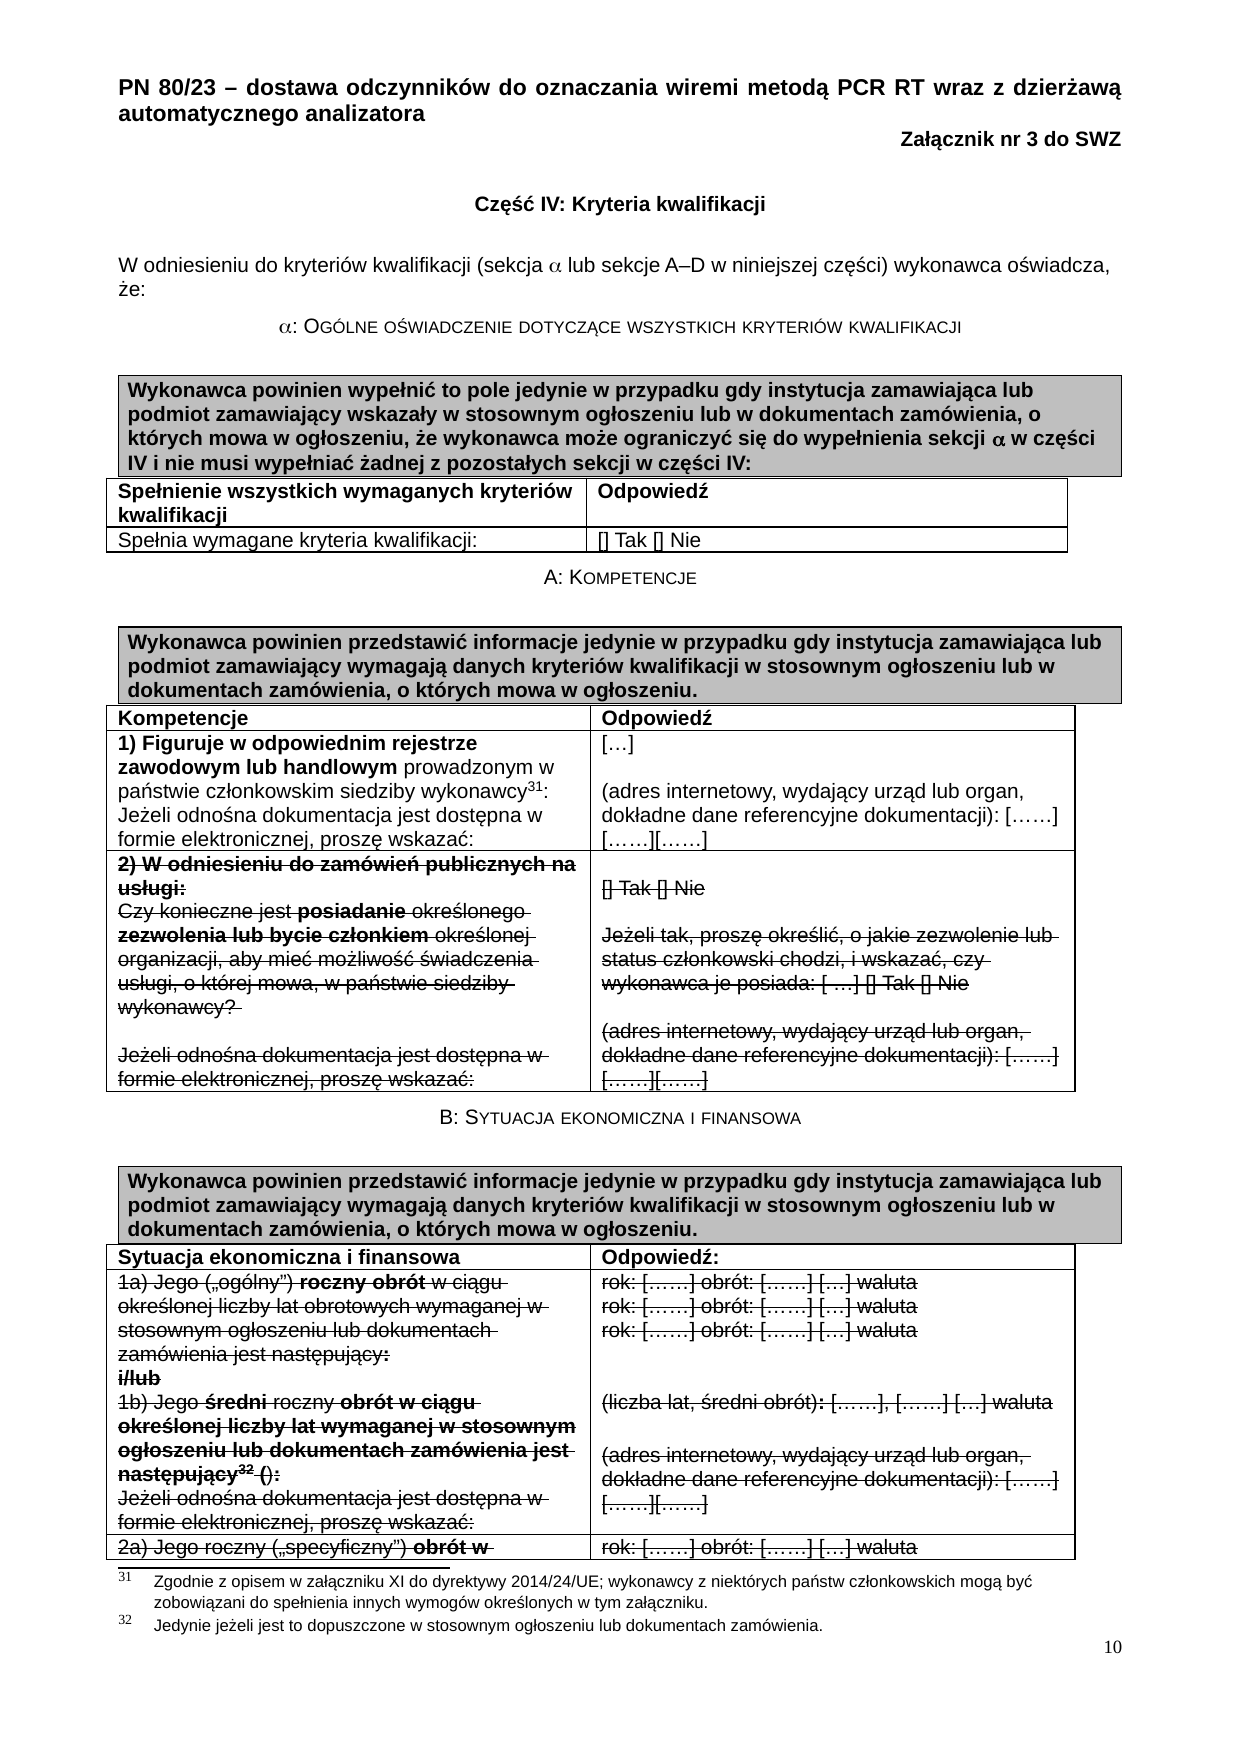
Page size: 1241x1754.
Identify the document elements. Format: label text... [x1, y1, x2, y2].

title A: Kompetencje [118, 565, 1122, 589]
table_cell Spełnia wymagane kryteria kwalifikacji: [107, 528, 586, 551]
table_cell rok: [……] obrót: [……] […] waluta [591, 1535, 1074, 1559]
table_cell [] Tak [] Nie [587, 528, 1067, 551]
table_header Odpowiedź [587, 479, 1067, 526]
text W odniesieniu do kryteriów kwalifikacji (sekcja  lub sekcje A–D w niniejszej części) wykonawca oświadcza, że: [118, 253, 1122, 301]
table_cell 1) Figuruje w odpowiednim rejestrze zawodowym lub handlowym prowadzonym w państwie członkowskim siedziby wykonawcy: Jeżeli odnośna dokumentacja jest dostępna w formie elektronicznej, proszę wskazać: [107, 731, 590, 850]
table_header Spełnienie wszystkich wymaganych kryteriów kwalifikacji [107, 479, 586, 526]
table_cell rok: [……] obrót: [……] […] waluta rok: [……] obrót: [……] […] waluta rok: [……] obrót: [……] […] waluta (liczba lat, średni obrót): [……], [……] […] waluta (adres internetowy, wydający urząd lub organ, dokładne dane referencyjne dokumentacji): [……][……][……] [591, 1270, 1074, 1534]
title Część IV: Kryteria kwalifikacji [118, 192, 1122, 216]
table_cell 1a) Jego („ogólny”) roczny obrót w ciągu określonej liczby lat obrotowych wymaganej w stosownym ogłoszeniu lub dokumentach zamówienia jest następujący: i/lub 1b) Jego średni roczny obrót w ciągu określonej liczby lat wymaganej w stosownym ogłoszeniu lub dokumentach zamówienia jest następujący (): Jeżeli odnośna dokumentacja jest dostępna w formie elektronicznej, proszę wskazać: [107, 1270, 590, 1534]
text Wykonawca powinien wypełnić to pole jedynie w przypadku gdy instytucja zamawiająca lub podmiot zamawiający wskazały w stosownym ogłoszeniu lub w dokumentach zamówienia, o których mowa w ogłoszeniu, że wykonawca może ograniczyć się do wypełnienia sekcji  w części IV i nie musi wypełniać żadnej z pozostałych sekcji w części IV: [119, 376, 1121, 476]
table_header Odpowiedź [591, 706, 1074, 729]
text Wykonawca powinien przedstawić informacje jedynie w przypadku gdy instytucja zamawiająca lub podmiot zamawiający wymagają danych kryteriów kwalifikacji w stosownym ogłoszeniu lub w dokumentach zamówienia, o których mowa w ogłoszeniu. [119, 628, 1121, 703]
text Wykonawca powinien przedstawić informacje jedynie w przypadku gdy instytucja zamawiająca lub podmiot zamawiający wymagają danych kryteriów kwalifikacji w stosownym ogłoszeniu lub w dokumentach zamówienia, o których mowa w ogłoszeniu. [119, 1167, 1121, 1243]
table_cell […] (adres internetowy, wydający urząd lub organ, dokładne dane referencyjne dokumentacji): [……][……][……] [591, 731, 1074, 850]
table_header Sytuacja ekonomiczna i finansowa [107, 1245, 590, 1269]
table_cell 2a) Jego roczny („specyficzny”) obrót w [107, 1535, 590, 1559]
table_header Kompetencje [107, 706, 590, 729]
table_cell [] Tak [] Nie Jeżeli tak, proszę określić, o jakie zezwolenie lub status członkowski chodzi, i wskazać, czy wykonawca je posiada: [ …] [] Tak [] Nie (adres internetowy, wydający urząd lub organ, dokładne dane referencyjne dokumentacji): [……][……][……] [591, 851, 1074, 1091]
title B: Sytuacja ekonomiczna i finansowa [118, 1104, 1122, 1128]
table_header Odpowiedź: [591, 1245, 1074, 1269]
title : Ogólne oświadczenie dotyczące wszystkich kryteriów kwalifikacji [118, 314, 1122, 338]
table_cell 2) W odniesieniu do zamówień publicznych na usługi: Czy konieczne jest posiadanie określonego zezwolenia lub bycie członkiem określonej organizacji, aby mieć możliwość świadczenia usługi, o której mowa, w państwie siedziby wykonawcy? Jeżeli odnośna dokumentacja jest dostępna w formie elektronicznej, proszę wskazać: [107, 851, 590, 1091]
